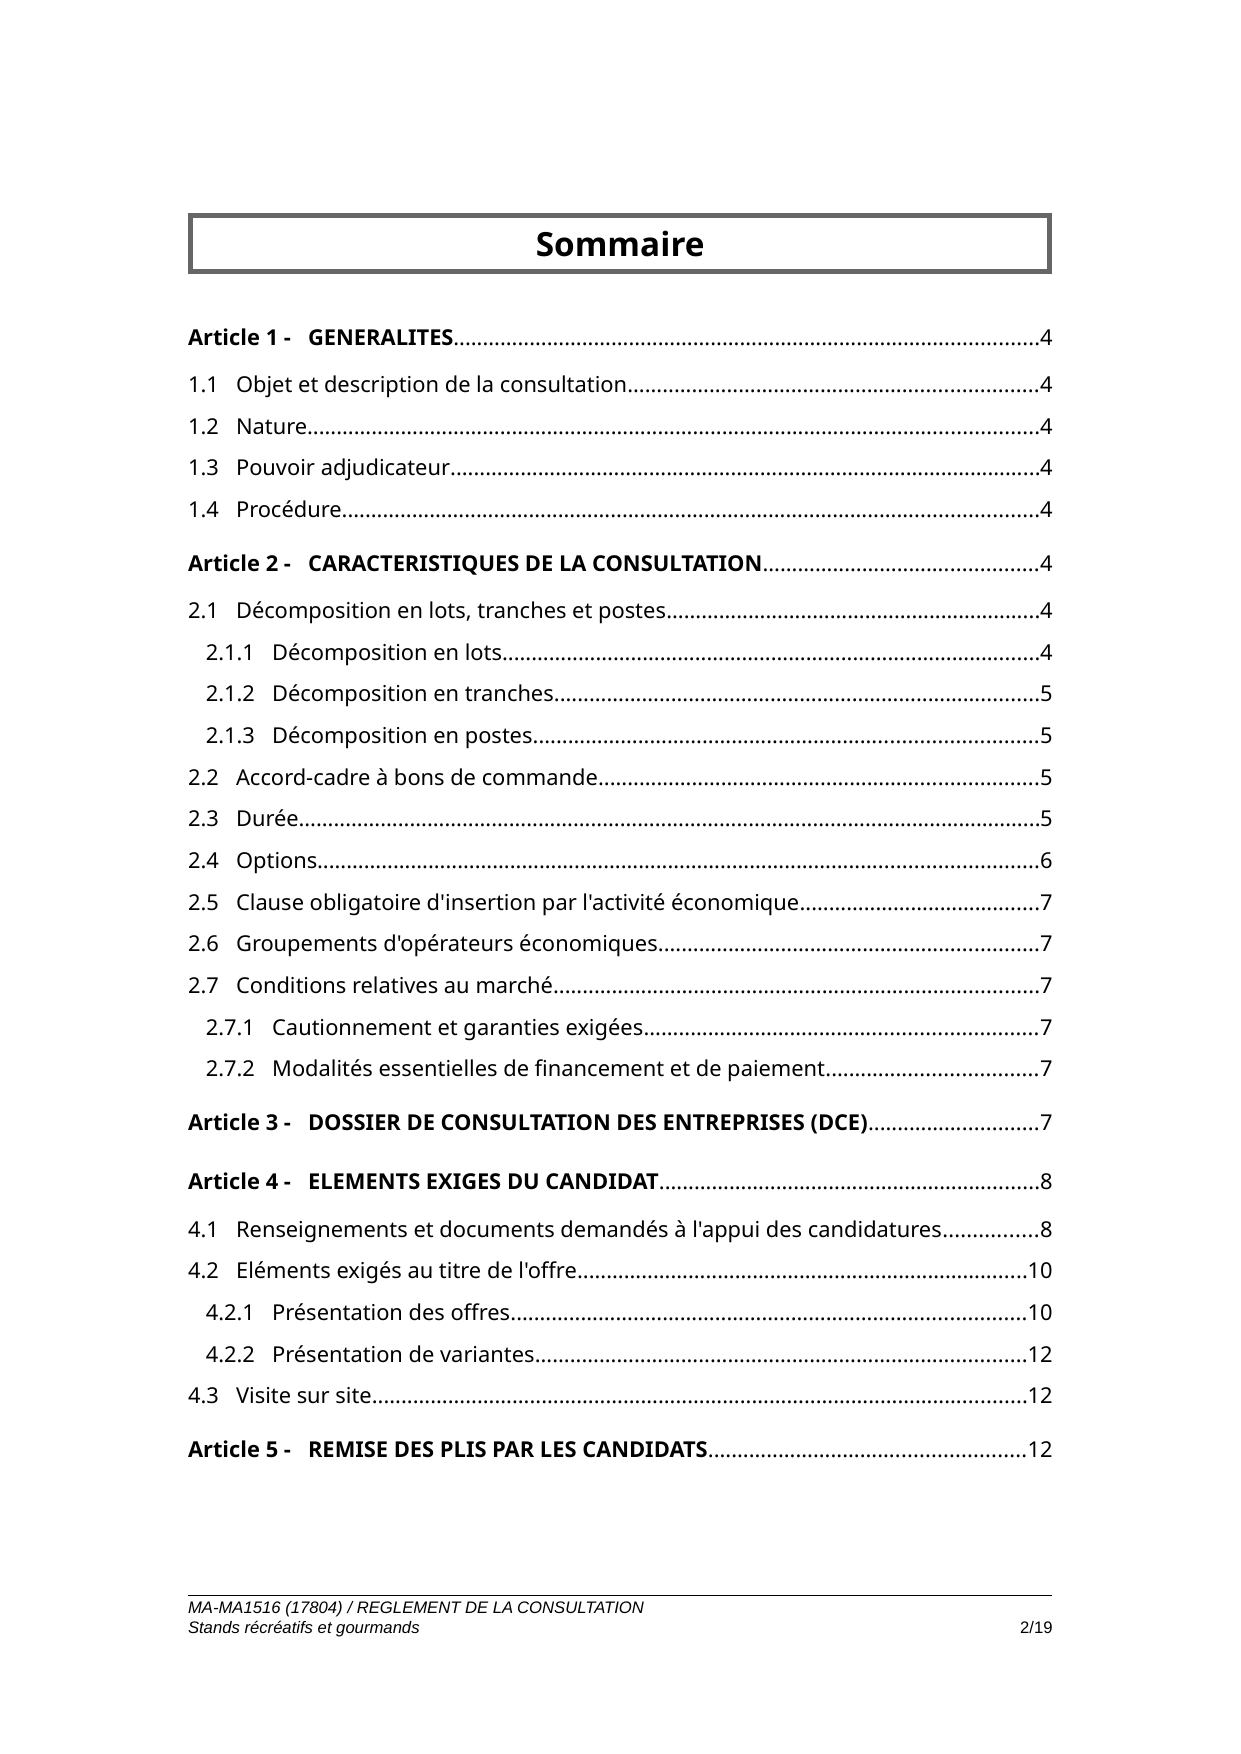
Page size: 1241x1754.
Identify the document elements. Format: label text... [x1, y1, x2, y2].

text 2.7.2 Modalités essentielles de financement et de paiement 7 [206, 1053, 1052, 1083]
text 4.1 Renseignements et documents demandés à l'appui des candidatures 8 [188, 1213, 1052, 1243]
text 4.3 Visite sur site 12 [188, 1380, 1052, 1410]
text 2.1.2 Décomposition en tranches 5 [206, 678, 1052, 708]
text Article 5 - REMISE DES PLIS PAR LES CANDIDATS 12 [188, 1434, 1052, 1463]
text 1.4 Procédure 4 [188, 494, 1052, 524]
text 2.6 Groupements d'opérateurs économiques 7 [188, 928, 1052, 958]
text Article 4 - ELEMENTS EXIGES DU CANDIDAT 8 [188, 1166, 1052, 1196]
text 2.5 Clause obligatoire d'insertion par l'activité économique 7 [188, 887, 1052, 916]
text 2.1.3 Décomposition en postes 5 [206, 720, 1052, 750]
text 2.4 Options 6 [188, 845, 1052, 875]
text 2.7 Conditions relatives au marché 7 [188, 970, 1052, 1000]
text 2.7.1 Cautionnement et garanties exigées 7 [206, 1012, 1052, 1041]
text 2.1.1 Décomposition en lots 4 [206, 637, 1052, 666]
text Article 1 - GENERALITES 4 [188, 322, 1052, 351]
text 2.1 Décomposition en lots, tranches et postes 4 [188, 595, 1052, 625]
text 2.2 Accord-cadre à bons de commande 5 [188, 762, 1052, 791]
subtitle Sommaire [193, 218, 1047, 269]
text 4.2 Eléments exigés au titre de l'offre 10 [188, 1255, 1052, 1285]
text 4.2.2 Présentation de variantes 12 [206, 1338, 1052, 1368]
text 1.3 Pouvoir adjudicateur 4 [188, 452, 1052, 482]
text Article 3 - DOSSIER DE CONSULTATION DES ENTREPRISES (DCE) 7 [188, 1107, 1052, 1137]
text 2.3 Durée 5 [188, 803, 1052, 833]
text 1.2 Nature 4 [188, 411, 1052, 441]
text 1.1 Objet et description de la consultation 4 [188, 369, 1052, 399]
text Article 2 - CARACTERISTIQUES DE LA CONSULTATION 4 [188, 547, 1052, 577]
text 4.2.1 Présentation des offres 10 [206, 1297, 1052, 1327]
